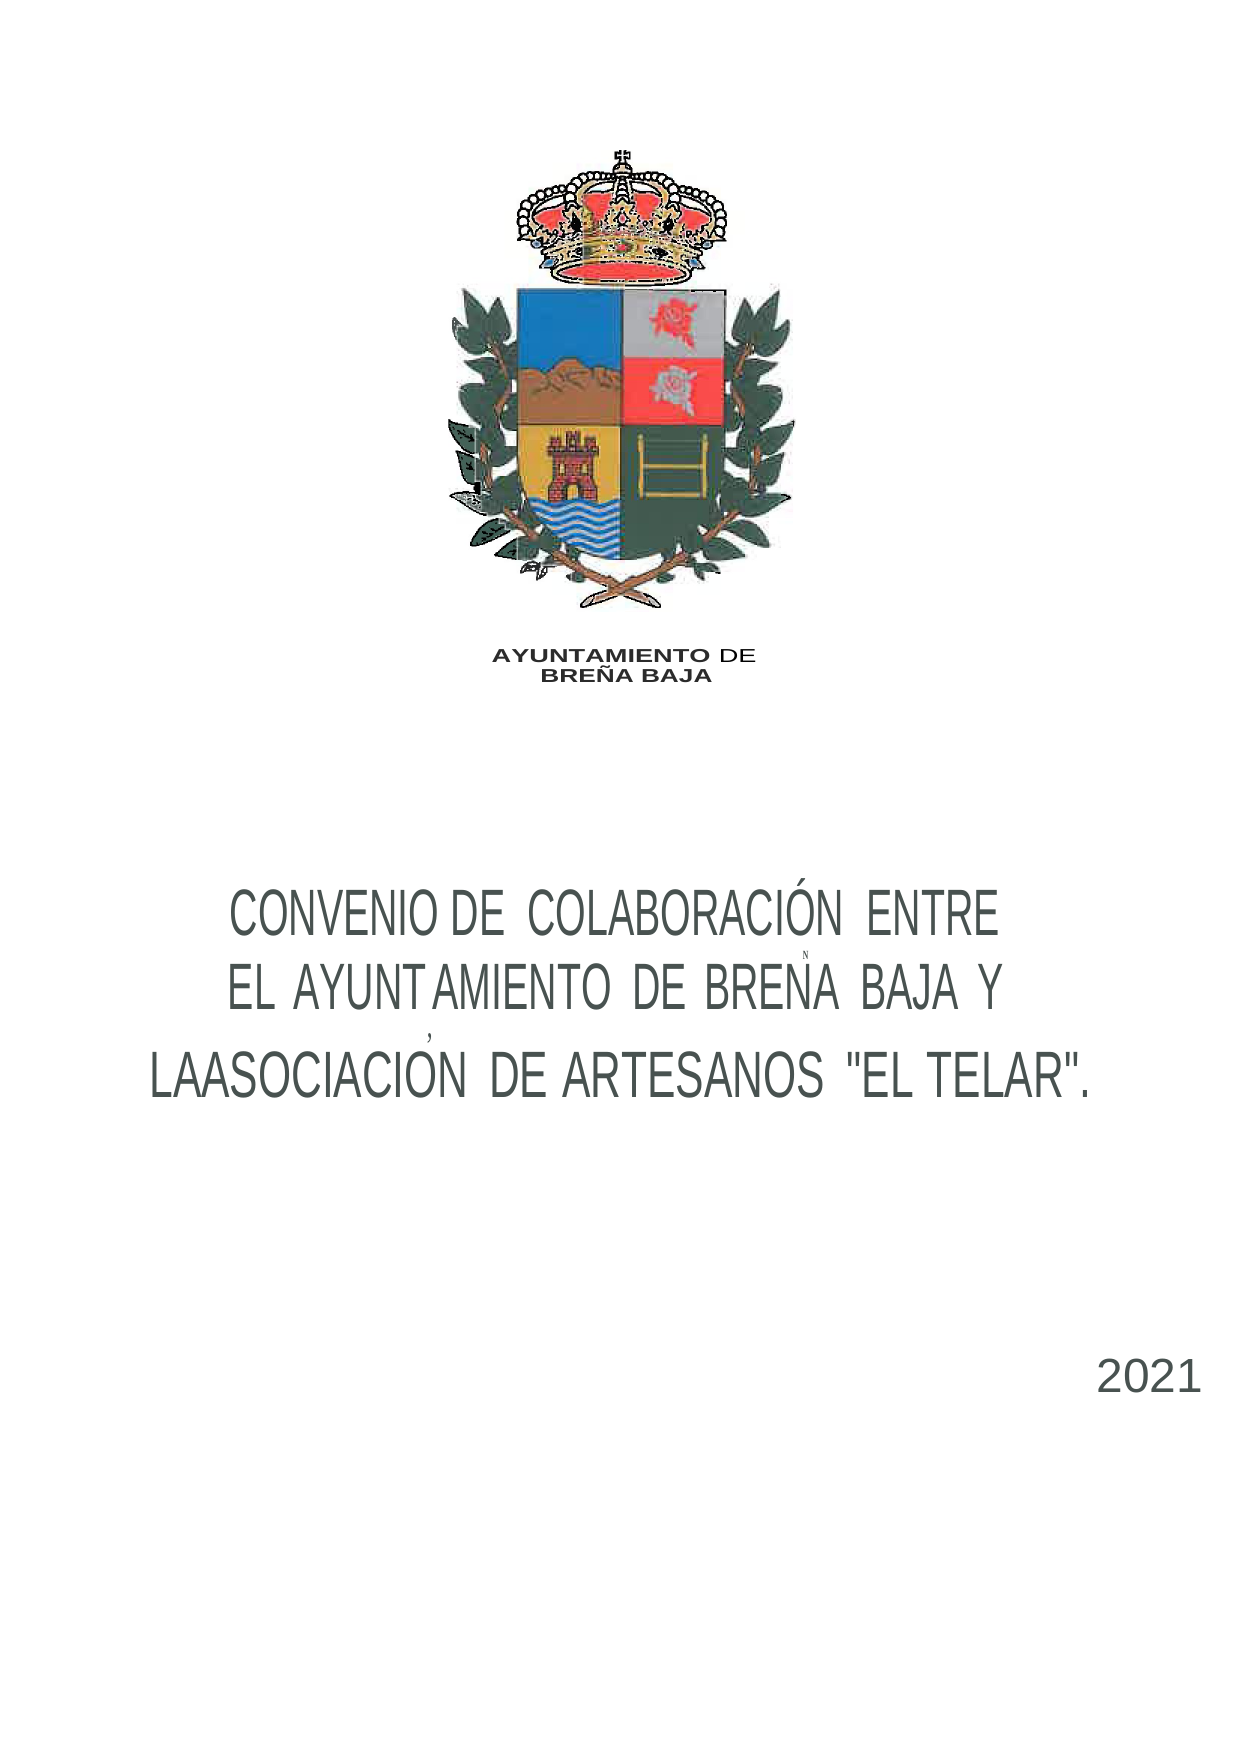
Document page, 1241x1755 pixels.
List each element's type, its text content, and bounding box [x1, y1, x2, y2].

text N [803, 948, 808, 962]
text CONVENIO DE COLABORACIÓN ENTRE EL AYUNT,AMIENTO DE BRENA BAJA Y [207, 877, 1022, 1046]
text BREÑA BAJA [39, 667, 1213, 686]
text AYUNTAMIENTO DE [34, 647, 1213, 667]
text LAASOCIACION DE ARTESANOS "EL TELAR". [26, 1046, 1213, 1111]
text 2021 [10, 1347, 1203, 1402]
